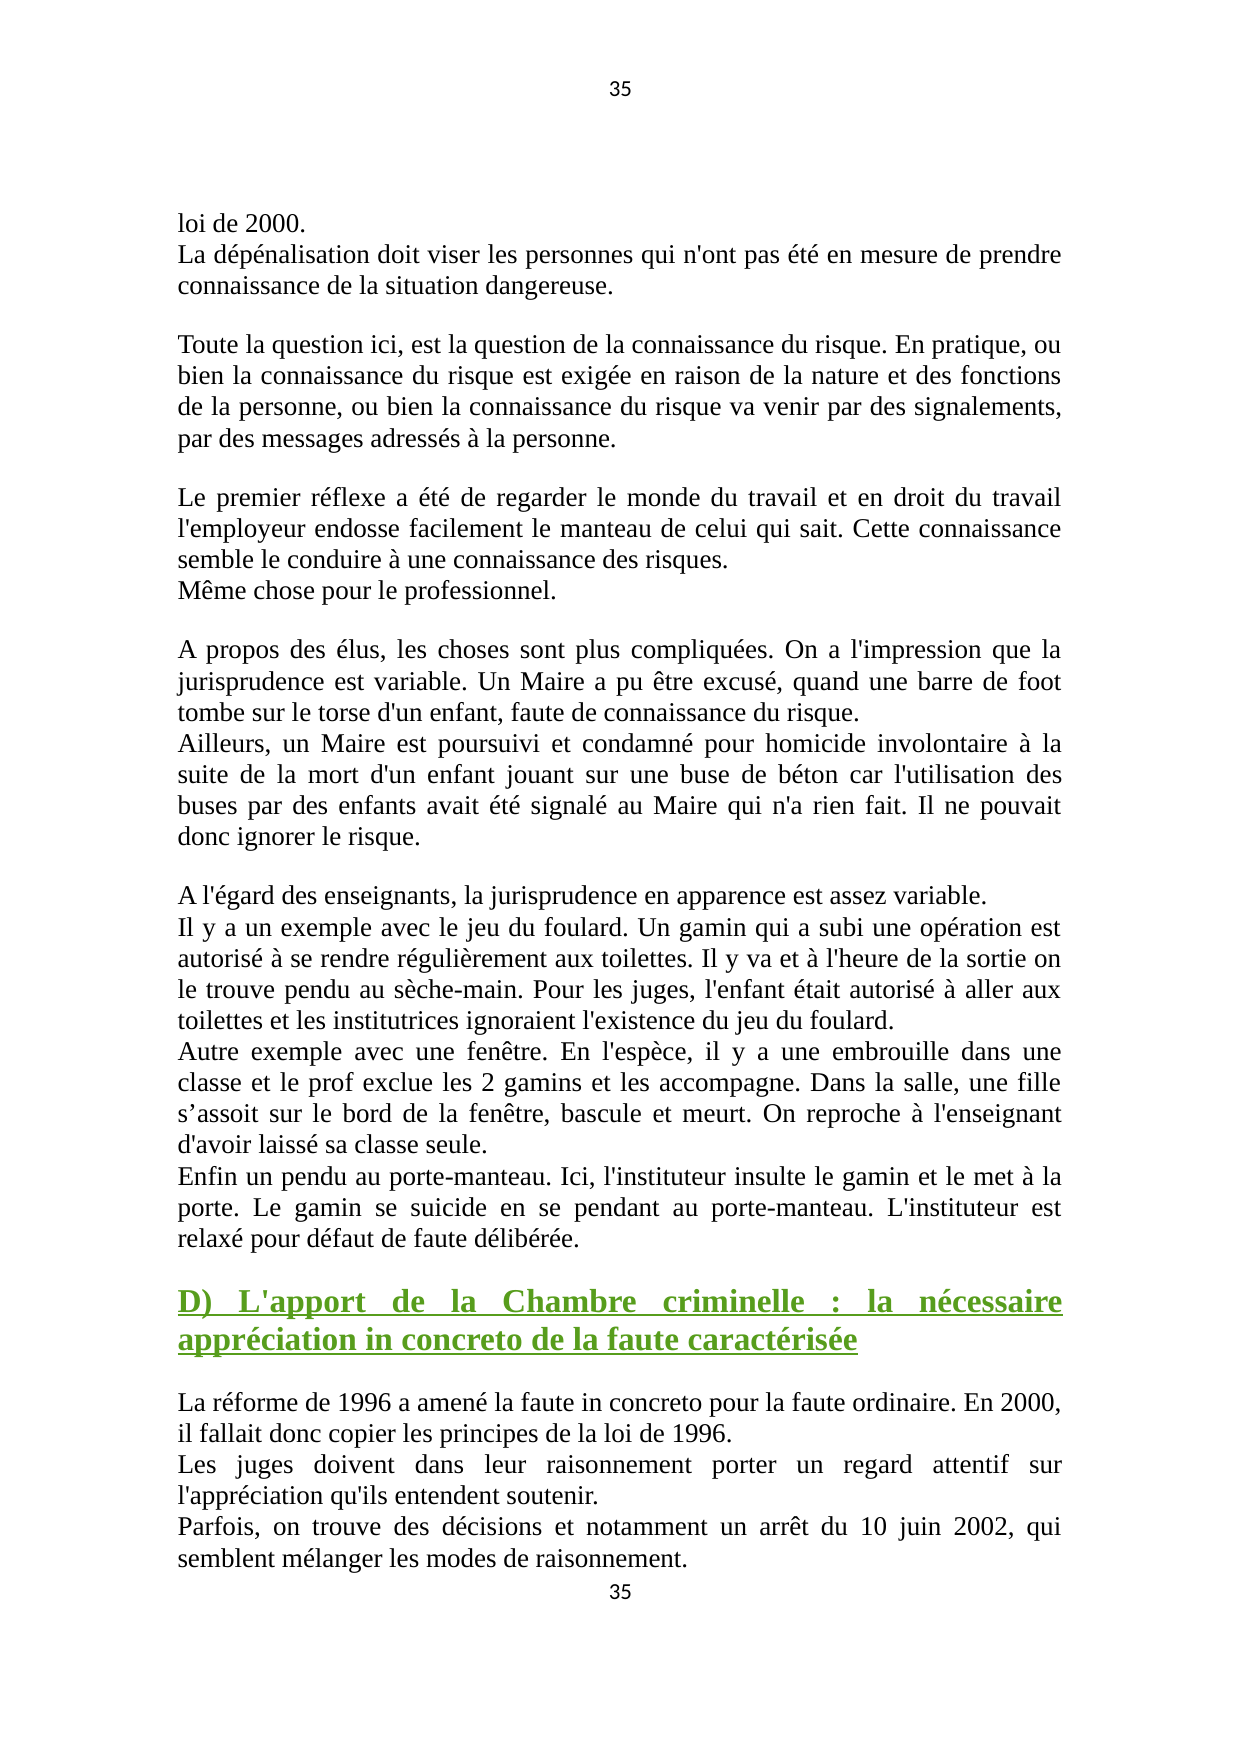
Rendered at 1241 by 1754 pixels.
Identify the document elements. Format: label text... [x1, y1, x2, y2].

text D) L'apport de la Chambre criminelle : la nécessaire [177, 1281, 1063, 1314]
text A l'égard des enseignants, la jurisprudence en apparence est assez variable. [177, 879, 1063, 911]
text appréciation in concreto de la faute caractérisée [177, 1315, 1063, 1358]
text Le premier réflexe a été de regarder le monde du travail et en droit du travail l'employeur endosse facilement le manteau de celui qui sait. Cette connaissance semble le conduire à une connaissance des risques. [177, 481, 1063, 574]
text Ailleurs, un Maire est poursuivi et condamné pour homicide involontaire à la suite de la mort d'un enfant jouant sur une buse de béton car l'utilisation des buses par des enfants avait été signalé au Maire qui n'a rien fait. Il ne pouvait donc ignorer le risque. [177, 727, 1063, 851]
text A propos des élus, les choses sont plus compliquées. On a l'impression que la jurisprudence est variable. Un Maire a pu être excusé, quand une barre de foot tombe sur le torse d'un enfant, faute de connaissance du risque. [177, 633, 1063, 727]
text Les juges doivent dans leur raisonnement porter un regard attentif sur l'appréciation qu'ils entendent soutenir. [177, 1448, 1063, 1511]
text La dépénalisation doit viser les personnes qui n'ont pas été en mesure de prendre connaissance de la situation dangereuse. [177, 238, 1063, 300]
text Parfois, on trouve des décisions et notamment un arrêt du 10 juin 2002, qui semblent mélanger les modes de raisonnement. [177, 1511, 1063, 1573]
text Il y a un exemple avec le jeu du foulard. Un gamin qui a subi une opération est autorisé à se rendre régulièrement aux toilettes. Il y va et à l'heure de la sortie on le trouve pendu au sèche-main. Pour les juges, l'enfant était autorisé à aller aux toilettes et les institutrices ignoraient l'existence du jeu du foulard. [177, 911, 1063, 1035]
text loi de 2000. [177, 207, 1063, 238]
text Toute la question ici, est la question de la connaissance du risque. En pratique, ou bien la connaissance du risque est exigée en raison de la nature et des fonctions de la personne, ou bien la connaissance du risque va venir par des signalements, par des messages adressés à la personne. [177, 328, 1063, 453]
text Même chose pour le professionnel. [177, 574, 1063, 605]
text La réforme de 1996 a amené la faute in concreto pour la faute ordinaire. En 2000, il fallait donc copier les principes de la loi de 1996. [177, 1386, 1063, 1448]
text Autre exemple avec une fenêtre. En l'espèce, il y a une embrouille dans une classe et le prof exclue les 2 gamins et les accompagne. Dans la salle, une fille s’assoit sur le bord de la fenêtre, bascule et meurt. On reproche à l'enseignant d'avoir laissé sa classe seule. [177, 1035, 1063, 1160]
text Enfin un pendu au porte-manteau. Ici, l'instituteur insulte le gamin et le met à la porte. Le gamin se suicide en se pendant au porte-manteau. L'instituteur est relaxé pour défaut de faute délibérée. [177, 1160, 1063, 1253]
